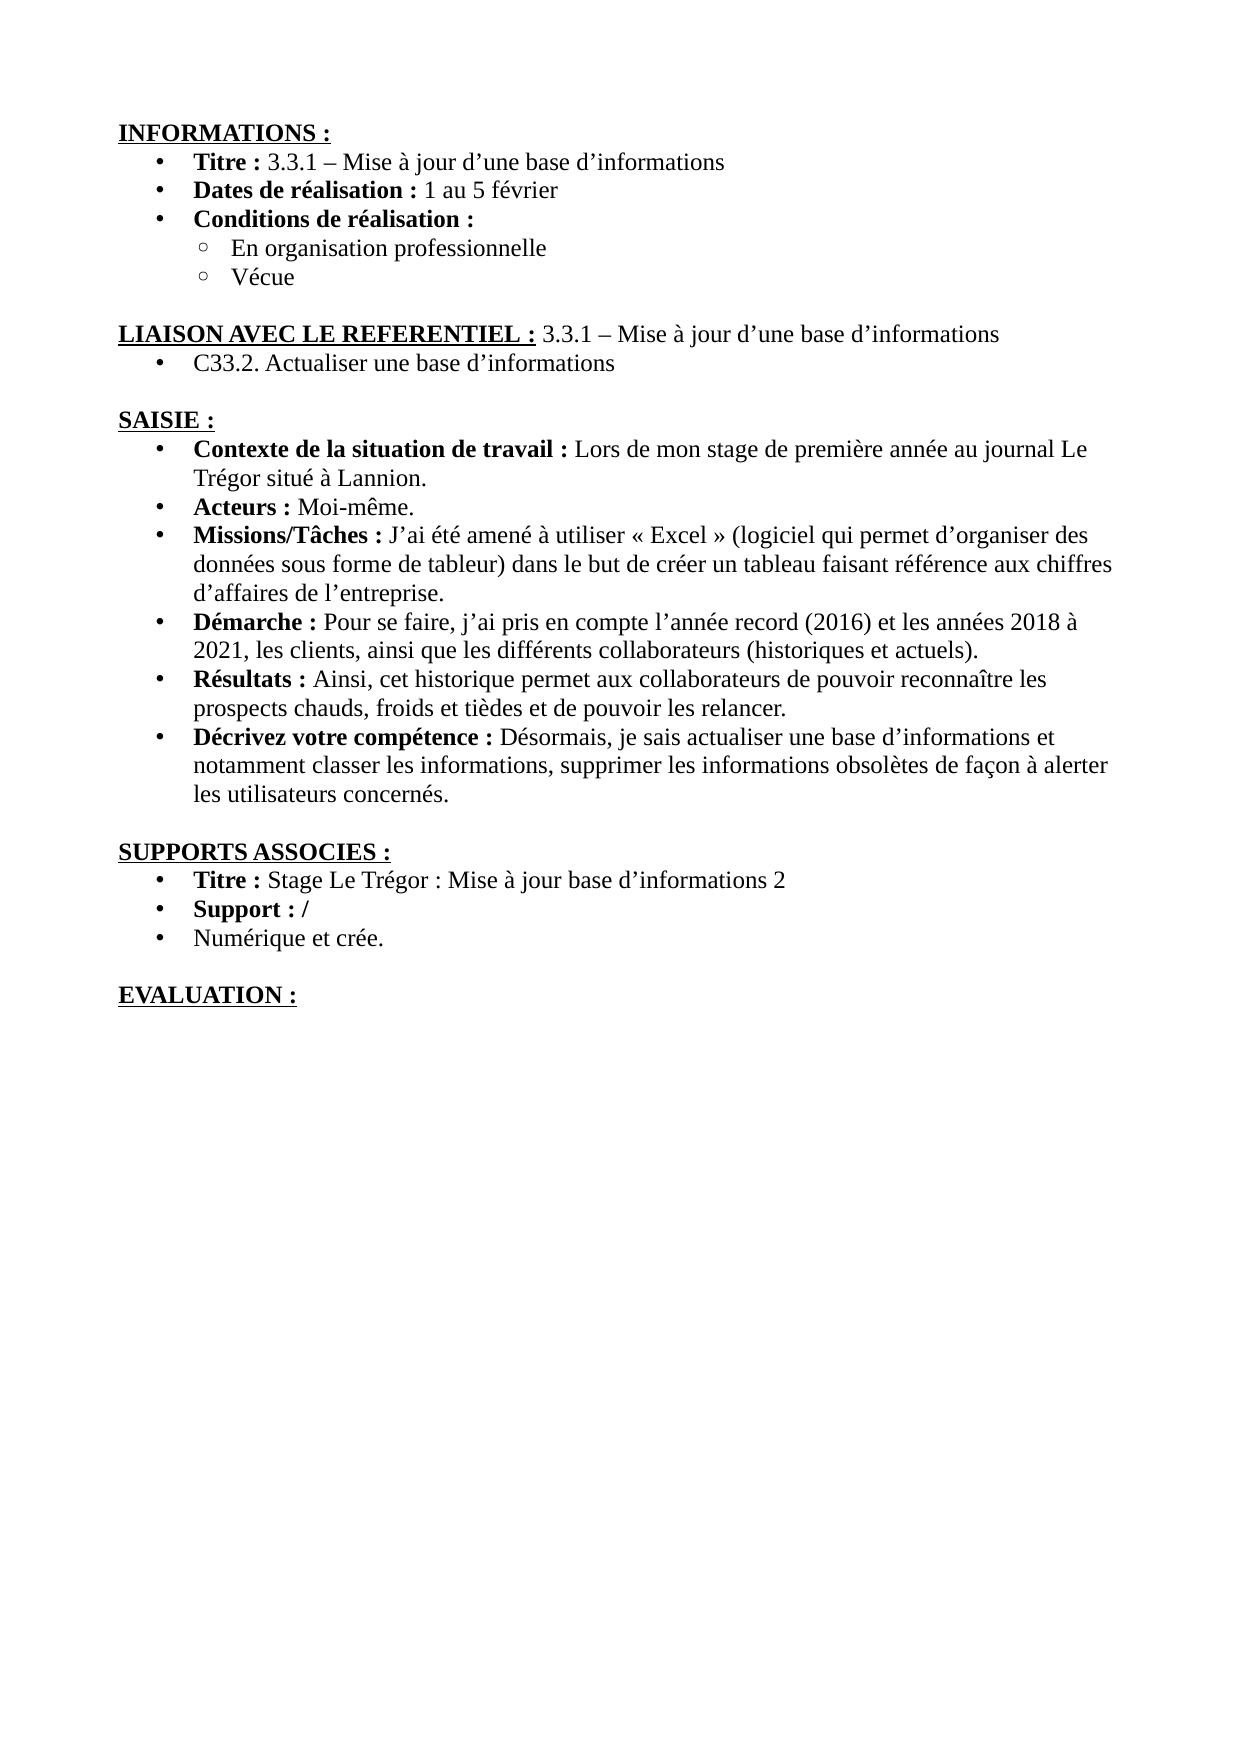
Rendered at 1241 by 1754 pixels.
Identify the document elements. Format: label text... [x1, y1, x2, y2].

list En organisation professionnelle [193, 233, 1122, 262]
list Vécue [193, 262, 1122, 291]
text INFORMATIONS : [118, 118, 1122, 147]
list Acteurs : Moi-même. [156, 492, 1122, 521]
list Contexte de la situation de travail : Lors de mon stage de première année au journal Le Trégor situé à Lannion. [156, 434, 1122, 492]
list Missions/Tâches : J’ai été amené à utiliser « Excel » (logiciel qui permet d’organiser des données sous forme de tableur) dans le but de créer un tableau faisant référence aux chiffres d’affaires de l’entreprise. [156, 521, 1122, 607]
list C33.2. Actualiser une base d’informations [156, 348, 1122, 377]
list Titre : Stage Le Trégor : Mise à jour base d’informations 2 [156, 866, 1122, 894]
list Titre : 3.3.1 – Mise à jour d’une base d’informations [156, 147, 1122, 176]
list Dates de réalisation : 1 au 5 février [156, 176, 1122, 204]
text SUPPORTS ASSOCIES : [118, 837, 1122, 866]
text SAISIE : [118, 406, 1122, 434]
list Numérique et crée. [156, 923, 1122, 952]
text EVALUATION : [118, 981, 1122, 1009]
list Résultats : Ainsi, cet historique permet aux collaborateurs de pouvoir reconnaître les prospects chauds, froids et tièdes et de pouvoir les relancer. [156, 664, 1122, 722]
list Support : / [156, 894, 1122, 923]
list Conditions de réalisation : [156, 204, 1122, 233]
text LIAISON AVEC LE REFERENTIEL : 3.3.1 – Mise à jour d’une base d’informations [118, 319, 1122, 348]
list Démarche : Pour se faire, j’ai pris en compte l’année record (2016) et les années 2018 à 2021, les clients, ainsi que les différents collaborateurs (historiques et actuels). [156, 607, 1122, 664]
list Décrivez votre compétence : Désormais, je sais actualiser une base d’informations et notamment classer les informations, supprimer les informations obsolètes de façon à alerter les utilisateurs concernés. [156, 722, 1122, 808]
